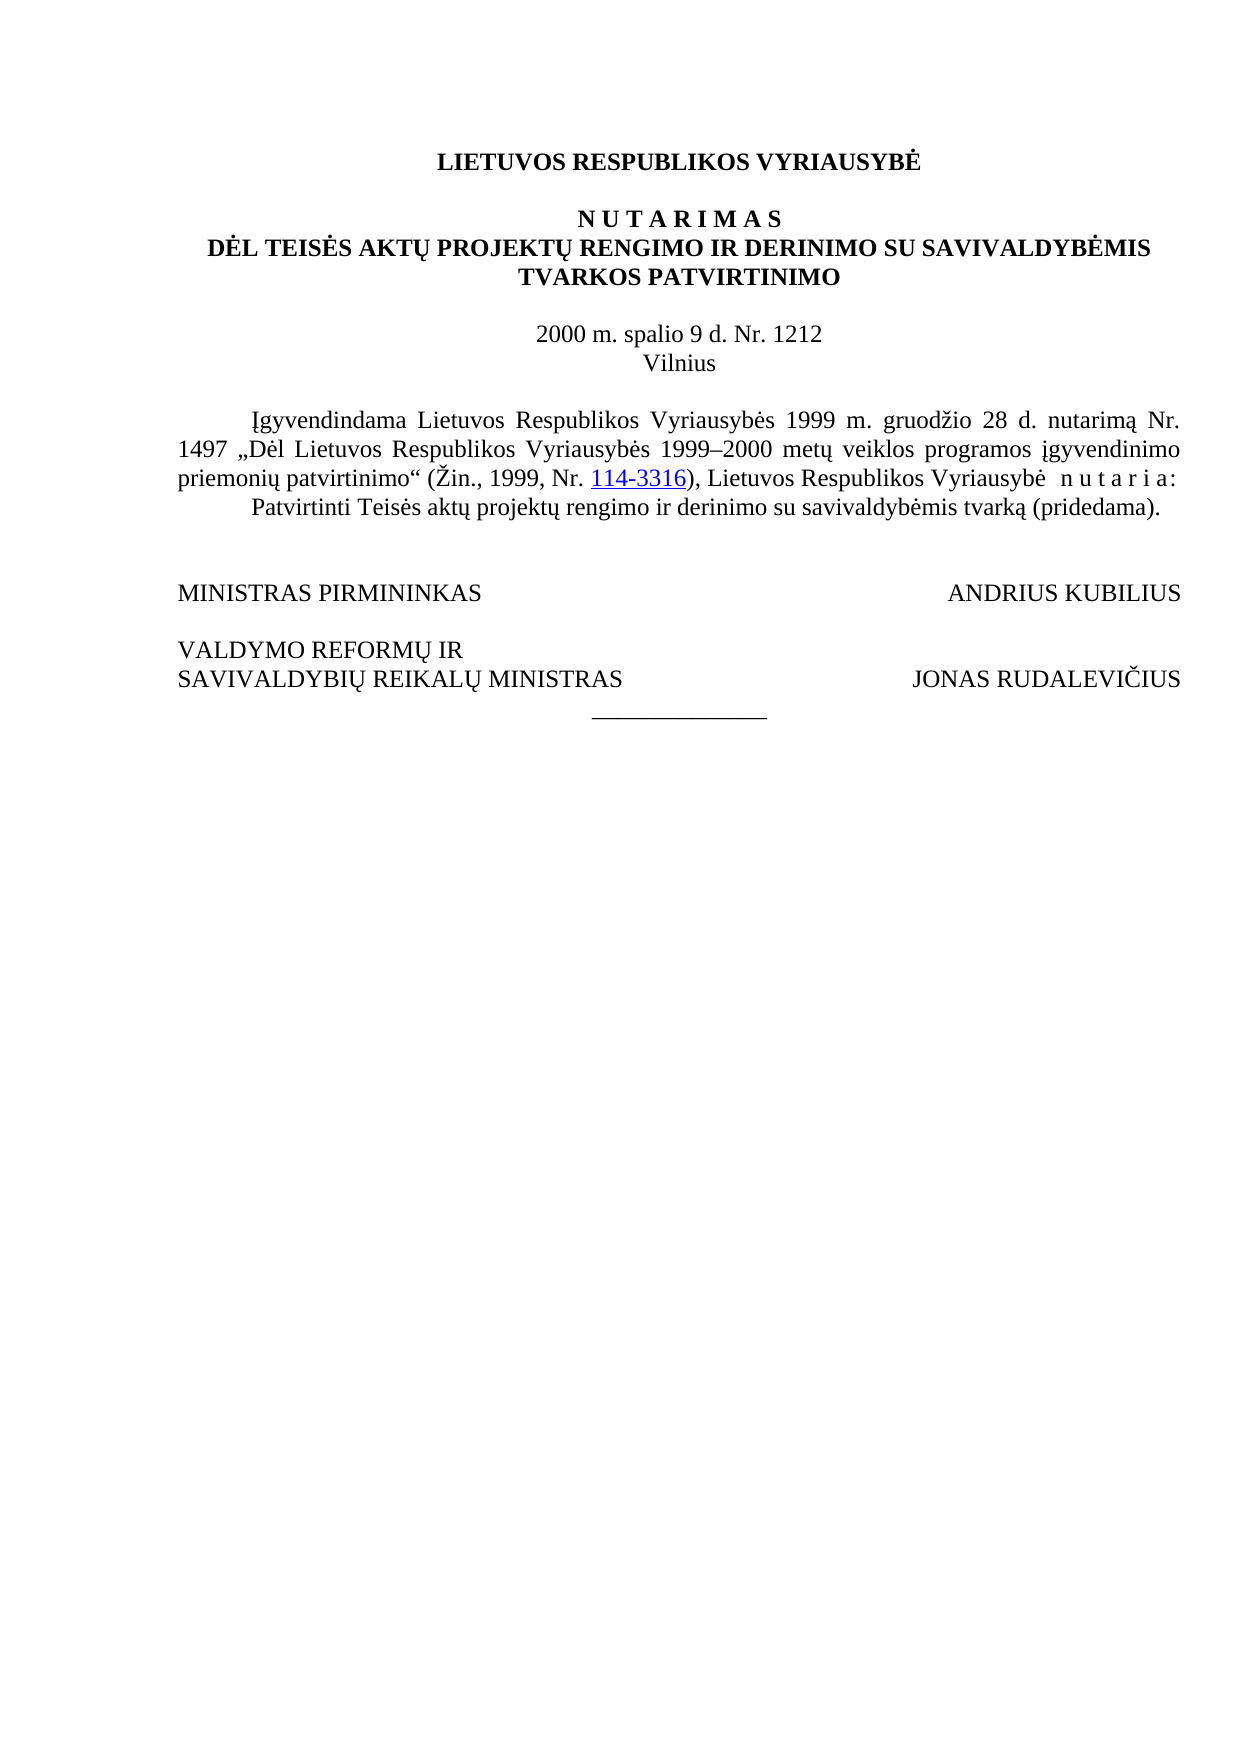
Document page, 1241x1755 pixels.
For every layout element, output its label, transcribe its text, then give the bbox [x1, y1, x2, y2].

text Patvirtinti Teisės aktų projektų rengimo ir derinimo su savivaldybėmis tvarką (pridedama). [177, 492, 1181, 521]
text MINISTRAS PIRMININKAS ANDRIUS KUBILIUS [177, 578, 1181, 607]
text Vilnius [177, 348, 1181, 377]
text 2000 m. spalio 9 d. Nr. 1212 [177, 319, 1181, 348]
text VALDYMO REFORMŲ IR [177, 636, 1181, 664]
text DĖL TEISĖS AKTŲ PROJEKTŲ RENGIMO IR DERINIMO SU SAVIVALDYBĖMIS TVARKOS PATVIRTINIMO [177, 233, 1181, 291]
text ______________ [177, 693, 1181, 722]
text LIETUVOS RESPUBLIKOS VYRIAUSYBĖ [177, 147, 1181, 176]
text SAVIVALDYBIŲ REIKALŲ MINISTRAS JONAS RUDALEVIČIUS [177, 664, 1181, 693]
text Įgyvendindama Lietuvos Respublikos Vyriausybės 1999 m. gruodžio 28 d. nutarimą Nr. 1497 „Dėl Lietuvos Respublikos Vyriausybės 1999–2000 metų veiklos programos įgyvendinimo priemonių patvirtinimo“ (Žin., 1999, Nr. 114-3316), Lietuvos Respublikos Vyriausybė nutaria: [177, 406, 1181, 492]
text N U T A R I M A S [177, 204, 1181, 233]
